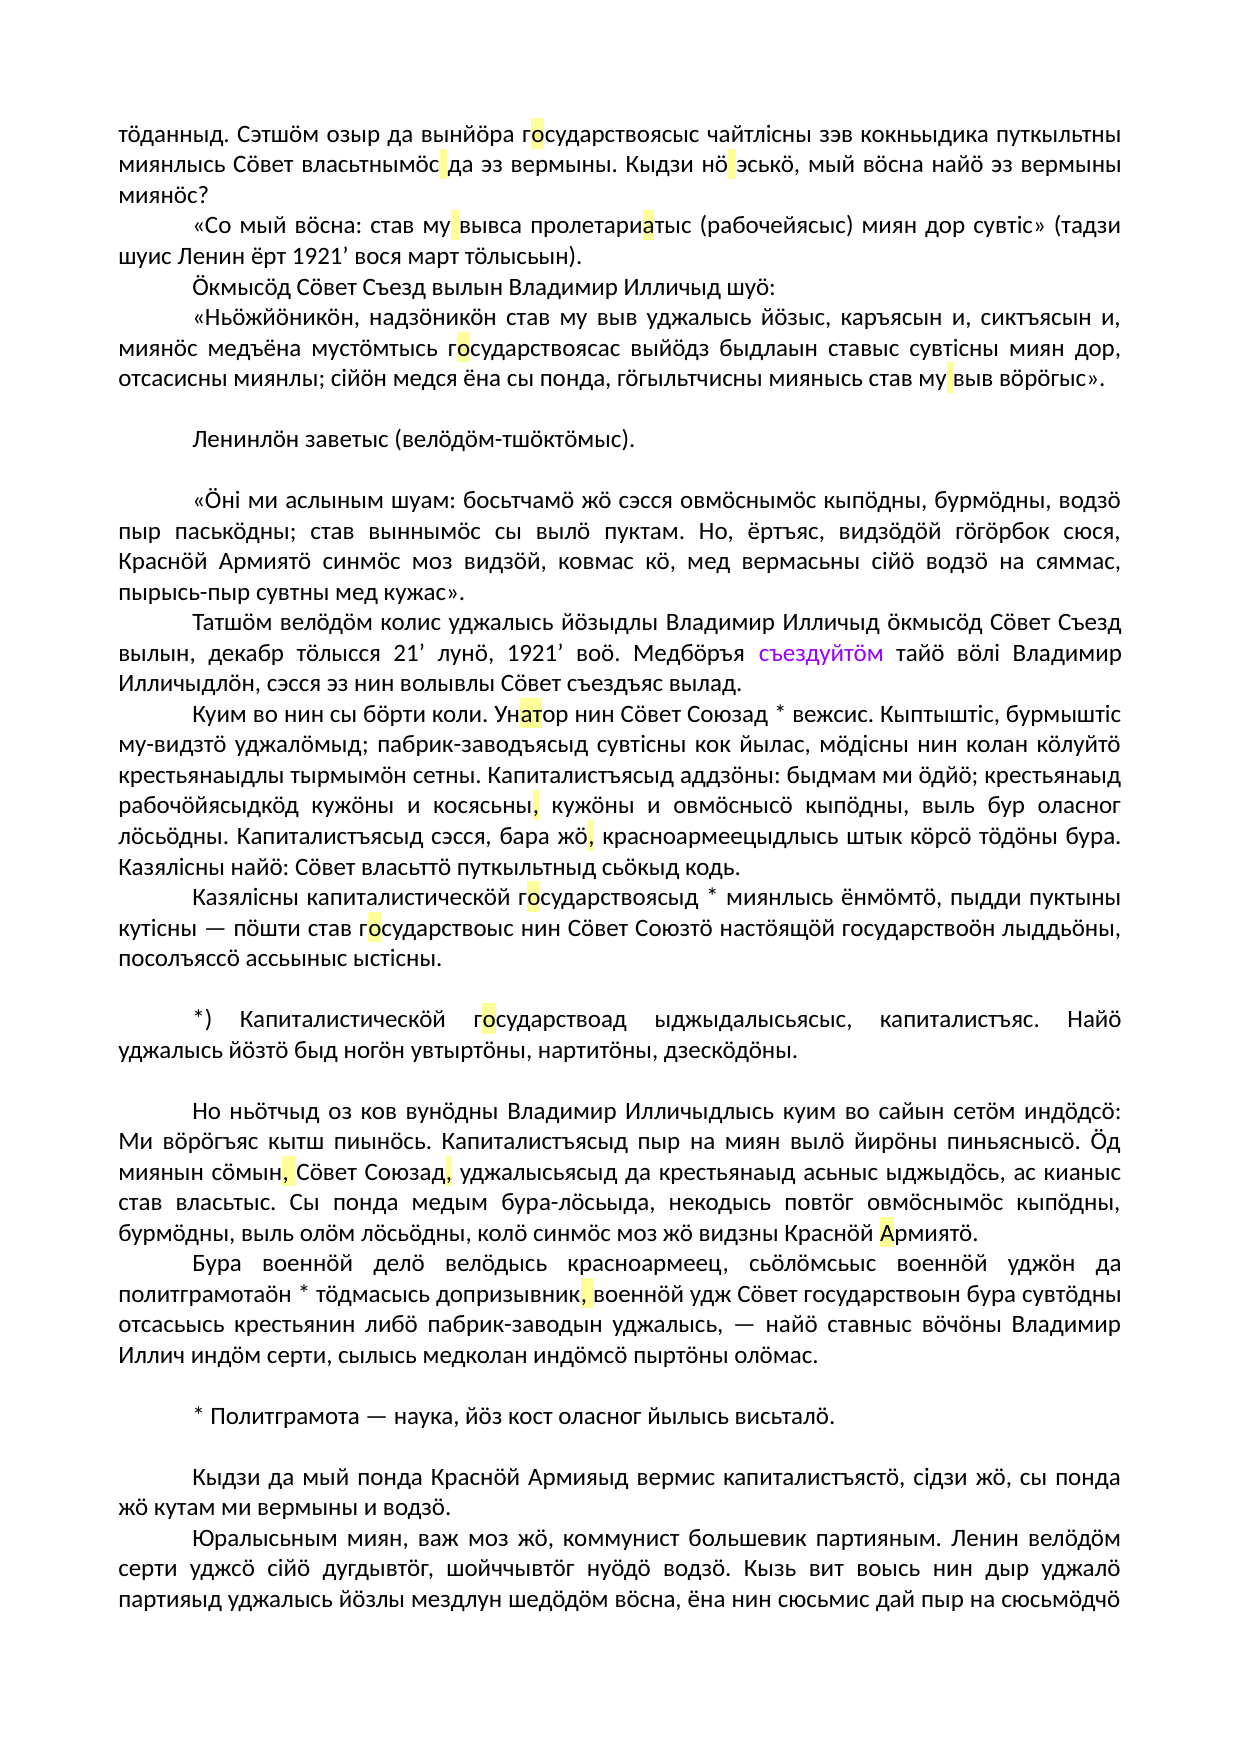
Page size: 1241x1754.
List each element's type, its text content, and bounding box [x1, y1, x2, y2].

text Казялісны капиталистическӧй государствоясыд * миянлысь ёнмӧмтӧ, пыдди пуктыны кутісны — пӧшти став государствоыс нин Сӧвет Союзтӧ настӧящӧй государствоӧн лыддьӧны, посолъяссӧ ассьыныс ыстісны. [118, 881, 1122, 973]
text тӧданныд. Сэтшӧм озыр да вынйӧра государствоясыс чайтлісны зэв кокньыдика путкыльтны миянлысь Сӧвет власьтнымӧс да эз вермыны. Кыдзи нӧ эськӧ, мый вӧсна найӧ эз вермыны миянӧс? [118, 118, 1122, 210]
text Куим во нин сы бӧрти коли. Унатор нин Сӧвет Союзад * вежсис. Кыптыштіс, бурмыштіс му-видзтӧ уджалӧмыд; пабрик-заводъясыд сувтісны кок йылас, мӧдісны нин колан кӧлуйтӧ крестьянаыдлы тырмымӧн сетны. Капиталистъясыд аддзӧны: быдмам ми ӧдйӧ; крестьянаыд рабочӧйясыдкӧд кужӧны и косясьны, кужӧны и овмӧснысӧ кыпӧдны, выль бур оласног лӧсьӧдны. Капиталистъясыд сэсся, бара жӧ, красноармеецыдлысь штык кӧрсӧ тӧдӧны бура. Казялісны найӧ: Сӧвет власьттӧ путкыльтныд сьӧкыд кодь. [118, 698, 1122, 881]
text Бура военнӧй делӧ велӧдысь красноармеец, сьӧлӧмсьыс военнӧй уджӧн да политграмотаӧн * тӧдмасысь допризывник, военнӧй удж Сӧвет государствоын бура сувтӧдны отсасьысь крестьянин либӧ пабрик-заводын уджалысь, — найӧ ставныс вӧчӧны Владимир Иллич индӧм серти, сылысь медколан индӧмсӧ пыртӧны олӧмас. [118, 1247, 1122, 1369]
text «Ньӧжйӧникӧн, надзӧникӧн став му выв уджалысь йӧзыс, каръясын и, сиктъясын и, миянӧс медъёна мустӧмтысь государствоясас выйӧдз быдлаын ставыс сувтісны миян дор, отсасисны миянлы; сійӧн медся ёна сы понда, гӧгыльтчисны миянысь став му выв вӧрӧгыс». [118, 301, 1122, 393]
text *) Капиталистическӧй государствоад ыджыдалысьясыс, капиталистъяс. Найӧ уджалысь йӧзтӧ быд ногӧн увтыртӧны, нартитӧны, дзескӧдӧны. [118, 1003, 1122, 1064]
text «Ӧні ми аслыным шуам: босьтчамӧ жӧ сэсся овмӧснымӧс кыпӧдны, бурмӧдны, водзӧ пыр паськӧдны; став выннымӧс сы вылӧ пуктам. Но, ёртъяс, видзӧдӧй гӧгӧрбок сюся, Краснӧй Армиятӧ синмӧс моз видзӧй, ковмас кӧ, мед вермасьны сійӧ водзӧ на сяммас, пырысь-пыр сувтны мед кужас». [118, 484, 1122, 606]
text Кыдзи да мый понда Краснӧй Армияыд вермис капиталистъястӧ, сідзи жӧ, сы понда жӧ кутам ми вермыны и водзӧ. [118, 1461, 1122, 1522]
text Но ньӧтчыд оз ков вунӧдны Владимир Илличыдлысь куим во сайын сетӧм индӧдсӧ: Ми вӧрӧгъяс кытш пиынӧсь. Капиталистъясыд пыр на миян вылӧ йирӧны пиньяснысӧ. Ӧд миянын сӧмын, Сӧвет Союзад, уджалысьясыд да крестьянаыд асьныс ыджыдӧсь, ас кианыс став власьтыс. Сы понда медым бура-лӧсьыда, некодысь повтӧг овмӧснымӧс кыпӧдны, бурмӧдны, выль олӧм лӧсьӧдны, колӧ синмӧс моз жӧ видзны Краснӧй Армиятӧ. [118, 1095, 1122, 1247]
text Татшӧм велӧдӧм колис уджалысь йӧзыдлы Владимир Илличыд ӧкмысӧд Сӧвет Съезд вылын, декабр тӧлысся 21ʼ лунӧ, 1921ʼ воӧ. Медбӧръя съездуйтӧм тайӧ вӧлі Владимир Илличыдлӧн, сэсся эз нин волывлы Сӧвет съездъяс вылад. [118, 606, 1122, 698]
text Ленинлӧн заветыс (велӧдӧм-тшӧктӧмыс). [118, 423, 1122, 454]
text Юралысьным миян, важ моз жӧ, коммунист большевик партияным. Ленин велӧдӧм серти уджсӧ сійӧ дугдывтӧг, шойччывтӧг нуӧдӧ водзӧ. Кызь вит воысь нин дыр уджалӧ партияыд уджалысь йӧзлы мездлун шедӧдӧм вӧсна, ёна нин сюсьмис дай пыр на сюсьмӧдчӧ [118, 1522, 1122, 1614]
text «Со мый вӧсна: став му вывса пролетариатыс (рабочейясыс) миян дор сувтіс» (тадзи шуис Ленин ёрт 1921ʼ вося март тӧлысьын). [118, 210, 1122, 271]
text Ӧкмысӧд Сӧвет Съезд вылын Владимир Илличыд шуӧ: [118, 271, 1122, 301]
text * Политграмота — наука, йӧз кост оласног йылысь висьталӧ. [118, 1400, 1122, 1431]
